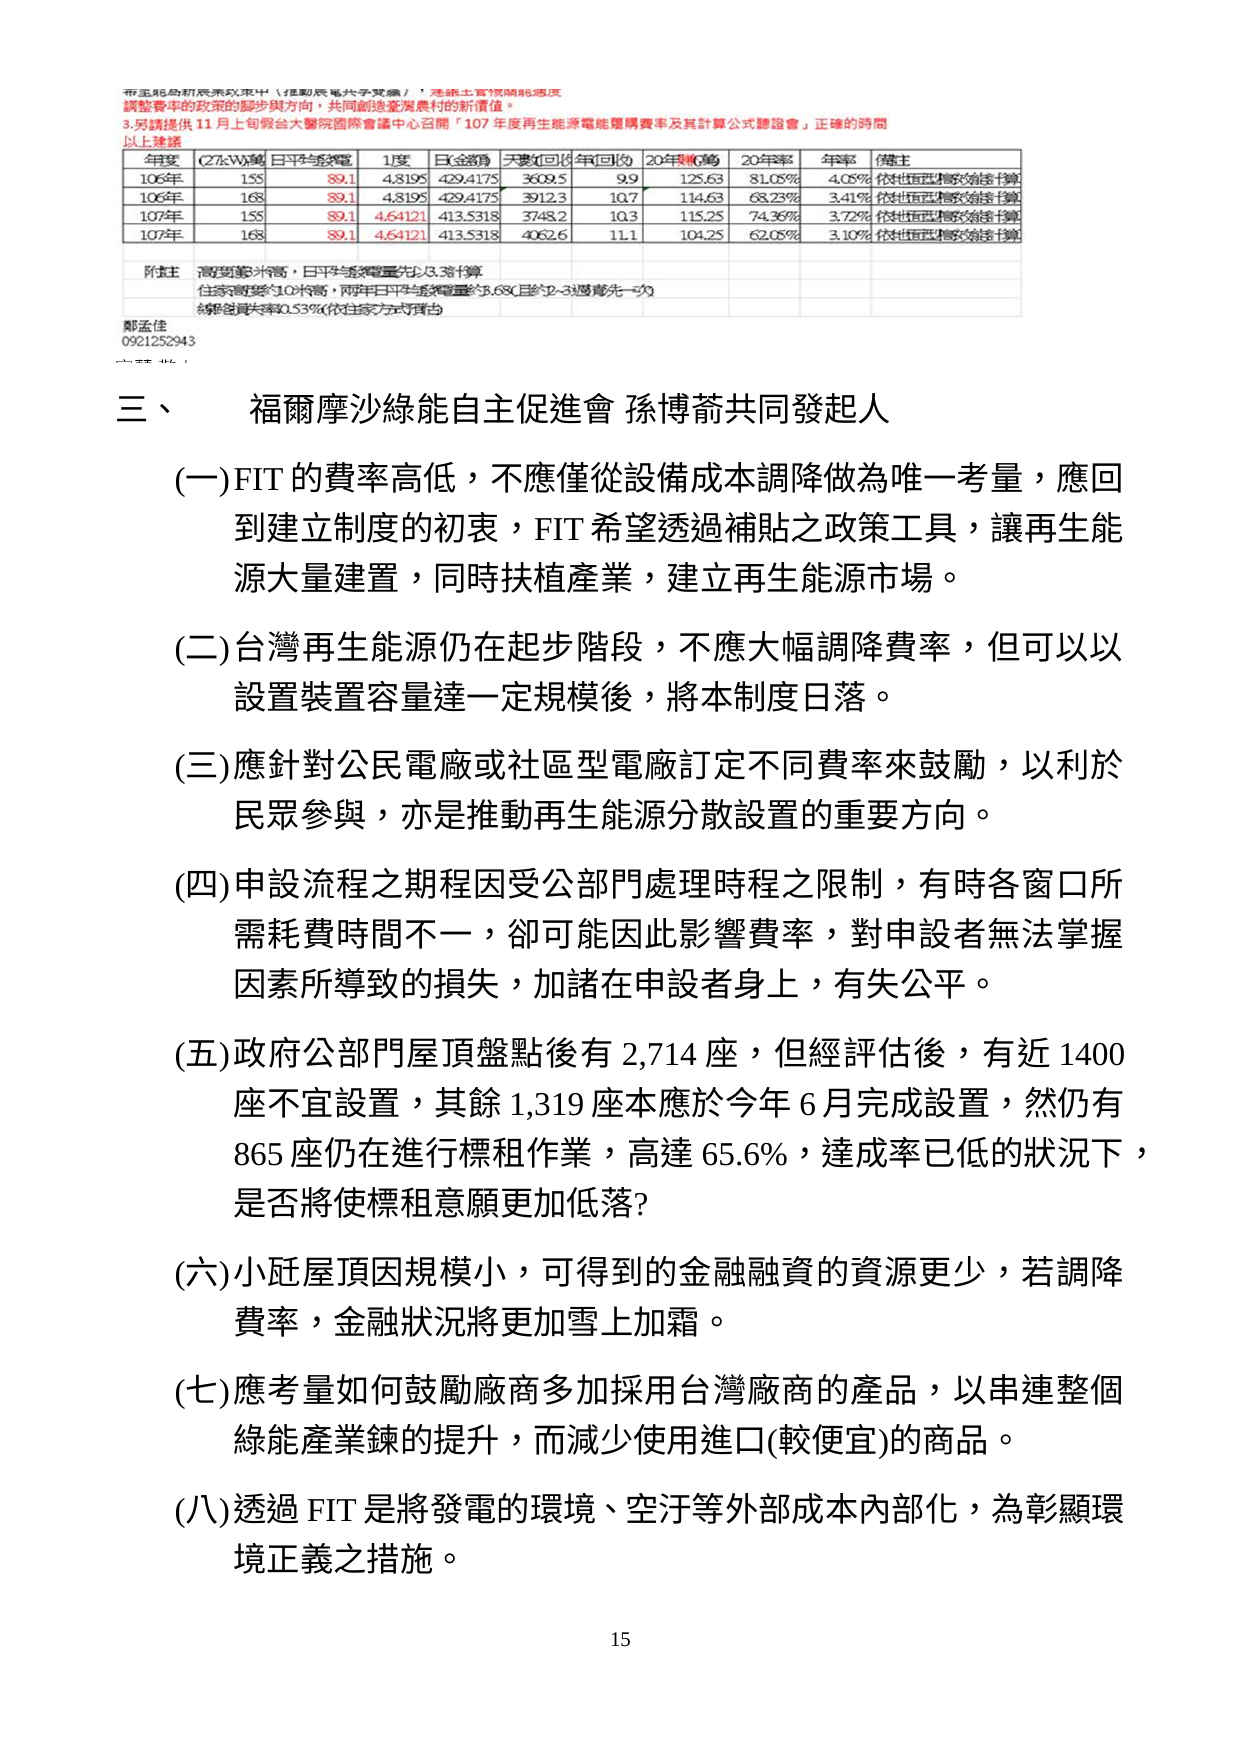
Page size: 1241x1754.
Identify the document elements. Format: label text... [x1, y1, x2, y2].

list 政府公部門屋頂盤點後有2,714座，但經評估後，有近1400座不宜設置，其餘1,319座本應於今年6月完成設置，然仍有865座仍在進行標租作業，高達65.6%，達成率已低的狀況下，是否將使標租意願更加低落? [174, 1025, 1125, 1225]
list 應考量如何鼓勵廠商多加採用台灣廠商的產品，以串連整個綠能產業鍊的提升，而減少使用進口(較便宜)的商品。 [174, 1363, 1125, 1463]
list FIT的費率高低，不應僅從設備成本調降做為唯一考量，應回到建立制度的初衷，FIT希望透過補貼之政策工具，讓再生能源大量建置，同時扶植產業，建立再生能源市場。 [174, 450, 1125, 600]
list 申設流程之期程因受公部門處理時程之限制，有時各窗口所需耗費時間不一，卻可能因此影響費率，對申設者無法掌握因素所導致的損失，加諸在申設者身上，有失公平。 [174, 857, 1125, 1007]
picture [115, 89, 531, 363]
list 透過FIT是將發電的環境、空汙等外部成本內部化，為彰顯環境正義之措施。 [174, 1482, 1125, 1582]
list 小瓩屋頂因規模小，可得到的金融融資的資源更少，若調降費率，金融狀況將更加雪上加霜。 [174, 1244, 1125, 1344]
list 台灣再生能源仍在起步階段，不應大幅調降費率，但可以以設置裝置容量達一定規模後，將本制度日落。 [174, 619, 1125, 719]
list 應針對公民電廠或社區型電廠訂定不同費率來鼓勵，以利於民眾參與，亦是推動再生能源分散設置的重要方向。 [174, 738, 1125, 838]
list 福爾摩沙綠能自主促進會 孫博萮共同發起人 [115, 382, 1125, 432]
